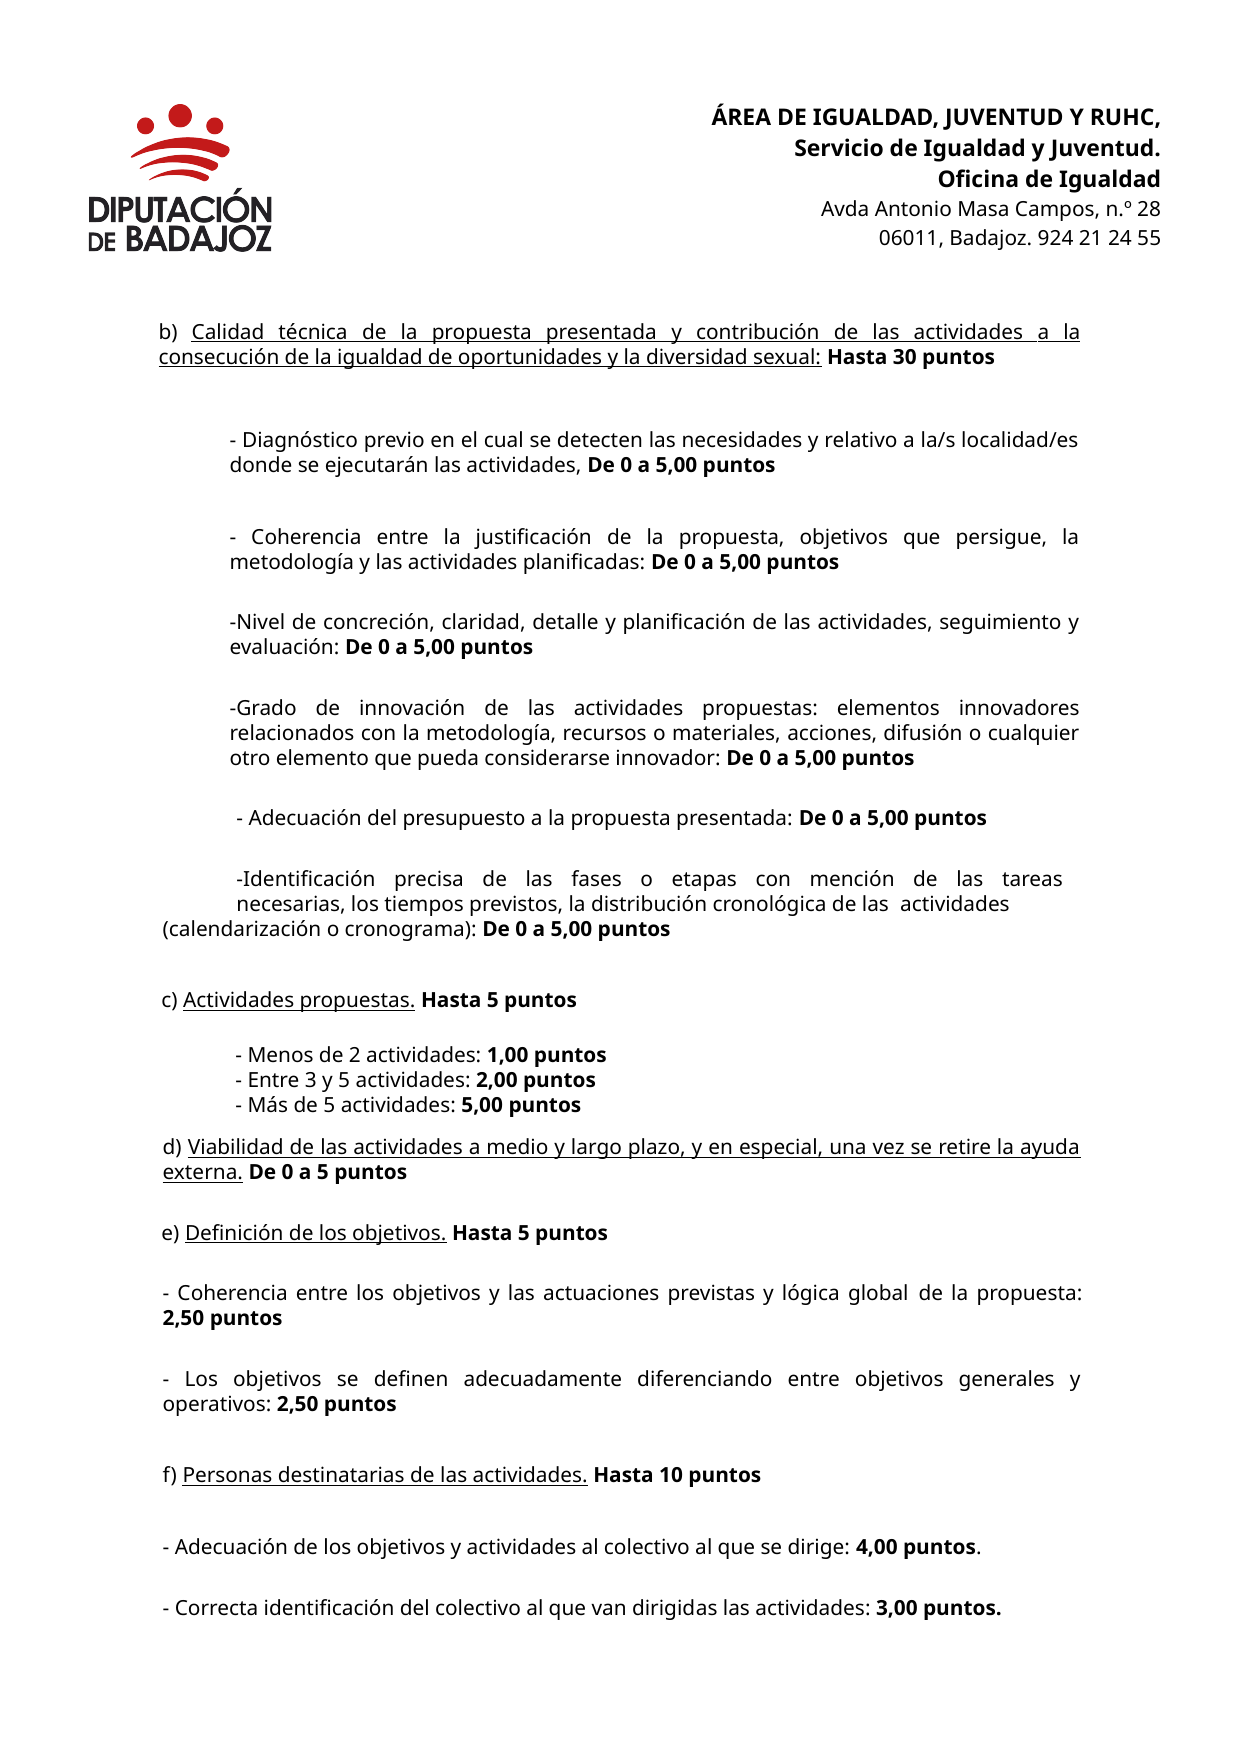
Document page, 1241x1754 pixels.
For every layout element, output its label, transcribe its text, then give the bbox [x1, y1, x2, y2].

text - Diagnóstico previo en el cual se detecten las necesidades y relativo a la/s localidad/es donde se ejecutarán las actividades, De 0 a 5,00 puntos [229, 427, 1080, 477]
text -Nivel de concreción, claridad, detalle y planificación de las actividades, seguimiento y evaluación: De 0 a 5,00 puntos [229, 610, 1080, 660]
text - Adecuación de los objetivos y actividades al colectivo al que se dirige: 4,00 puntos. [162, 1535, 1082, 1560]
text - Más de 5 actividades: 5,00 puntos [235, 1092, 1080, 1117]
text e) Definición de los objetivos. Hasta 5 puntos [87, 1220, 1082, 1245]
text - Los objetivos se definen adecuadamente diferenciando entre objetivos generales y operativos: 2,50 puntos [162, 1366, 1082, 1416]
text c) Actividades propuestas. Hasta 5 puntos [87, 988, 1082, 1013]
text b) Calidad técnica de la propuesta presentada y contribución de las actividades a la consecución de la igualdad de oportunidades y la diversidad sexual: Hasta 30 puntos [158, 319, 1080, 369]
text - Coherencia entre la justificación de la propuesta, objetivos que persigue, la metodología y las actividades planificadas: De 0 a 5,00 puntos [212, 524, 1080, 574]
text - Correcta identificación del colectivo al que van dirigidas las actividades: 3,00 puntos. [162, 1595, 1082, 1620]
text - Menos de 2 actividades: 1,00 puntos [235, 1042, 1080, 1067]
text f) Personas destinatarias de las actividades. Hasta 10 puntos [162, 1463, 1082, 1488]
text - Coherencia entre los objetivos y las actuaciones previstas y lógica global de la propuesta: 2,50 puntos [162, 1281, 1082, 1331]
text - Adecuación del presupuesto a la propuesta presentada: De 0 a 5,00 puntos [162, 806, 1082, 831]
text - Entre 3 y 5 actividades: 2,00 puntos [235, 1067, 1080, 1092]
text d) Viabilidad de las actividades a medio y largo plazo, y en especial, una vez se retire la ayuda externa. De 0 a 5 puntos [162, 1135, 1082, 1185]
text -Identificación precisa de las fases o etapas con mención de las tareas necesarias, los tiempos previstos, la distribución cronológica de las actividades (calendarización o cronograma): De 0 a 5,00 puntos [162, 866, 1082, 941]
text -Grado de innovación de las actividades propuestas: elementos innovadores relacionados con la metodología, recursos o materiales, acciones, difusión o cualquier otro elemento que pueda considerarse innovador: De 0 a 5,00 puntos [229, 695, 1080, 770]
